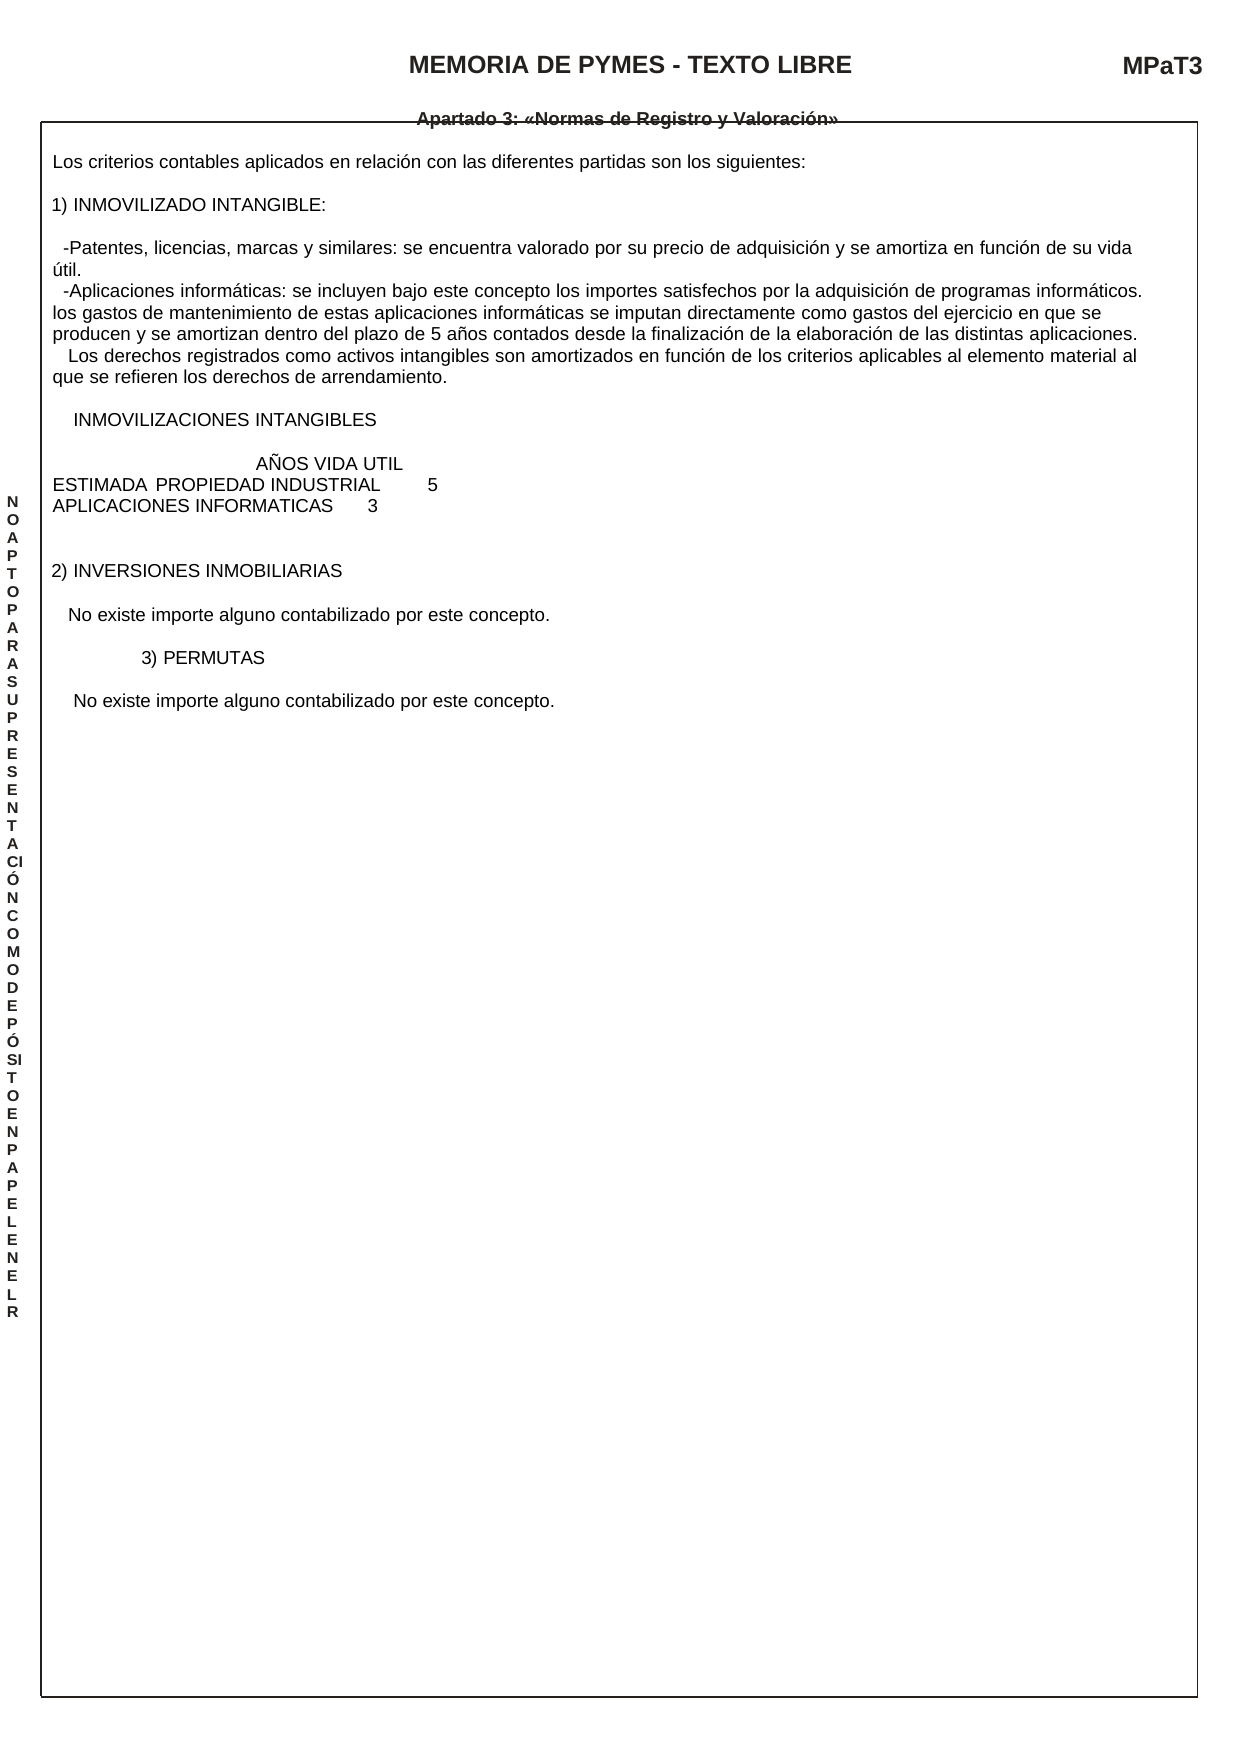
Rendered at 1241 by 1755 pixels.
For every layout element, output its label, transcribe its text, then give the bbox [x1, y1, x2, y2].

text [1198, 409, 1241, 431]
text APLICACIONES INFORMATICAS 3 [52, 496, 1197, 517]
list PERMUTAS [141, 646, 1197, 668]
list INMOVILIZADO INTANGIBLE: [51, 193, 1197, 215]
text -Aplicaciones informáticas: se incluyen bajo este concepto los importes satisfechos por la adquisición de programas informáticos. los gastos de mantenimiento de estas aplicaciones informáticas se imputan directamente como gastos del ejercicio en que se producen y se amortizan dentro del plazo de 5 años contados desde la finalización de la elaboración de las distintas aplicaciones. [52, 280, 1161, 344]
list [1198, 646, 1241, 668]
text NO APTO PARA SU PRESENTACIÓN COMO DEPÓSITO EN PAPEL EN EL REGISTRO MERCANTIL [7, 492, 25, 1320]
text AÑOS VIDA UTIL ESTIMADA PROPIEDAD INDUSTRIAL 5 [52, 452, 503, 496]
text -Patentes, licencias, marcas y similares: se encuentra valorado por su precio de adquisición y se amortiza en función de su vida útil. [52, 237, 1153, 280]
text [1198, 496, 1241, 517]
text Apartado 3: «Normas de Registro y Valoración» [416, 109, 1241, 130]
list [1198, 560, 1241, 582]
list [1198, 193, 1241, 215]
text Los criterios contables aplicados en relación con las diferentes partidas son los siguientes: [52, 151, 1197, 172]
text INMOVILIZACIONES INTANGIBLES [73, 409, 1197, 431]
text No existe importe alguno contabilizado por este concepto. [73, 689, 1197, 711]
list INVERSIONES INMOBILIARIAS [51, 560, 1197, 582]
text No existe importe alguno contabilizado por este concepto. [68, 603, 1197, 625]
text Los derechos registrados como activos intangibles son amortizados en función de los criterios aplicables al elemento material al que se refieren los derechos de arrendamiento. [52, 344, 1153, 388]
